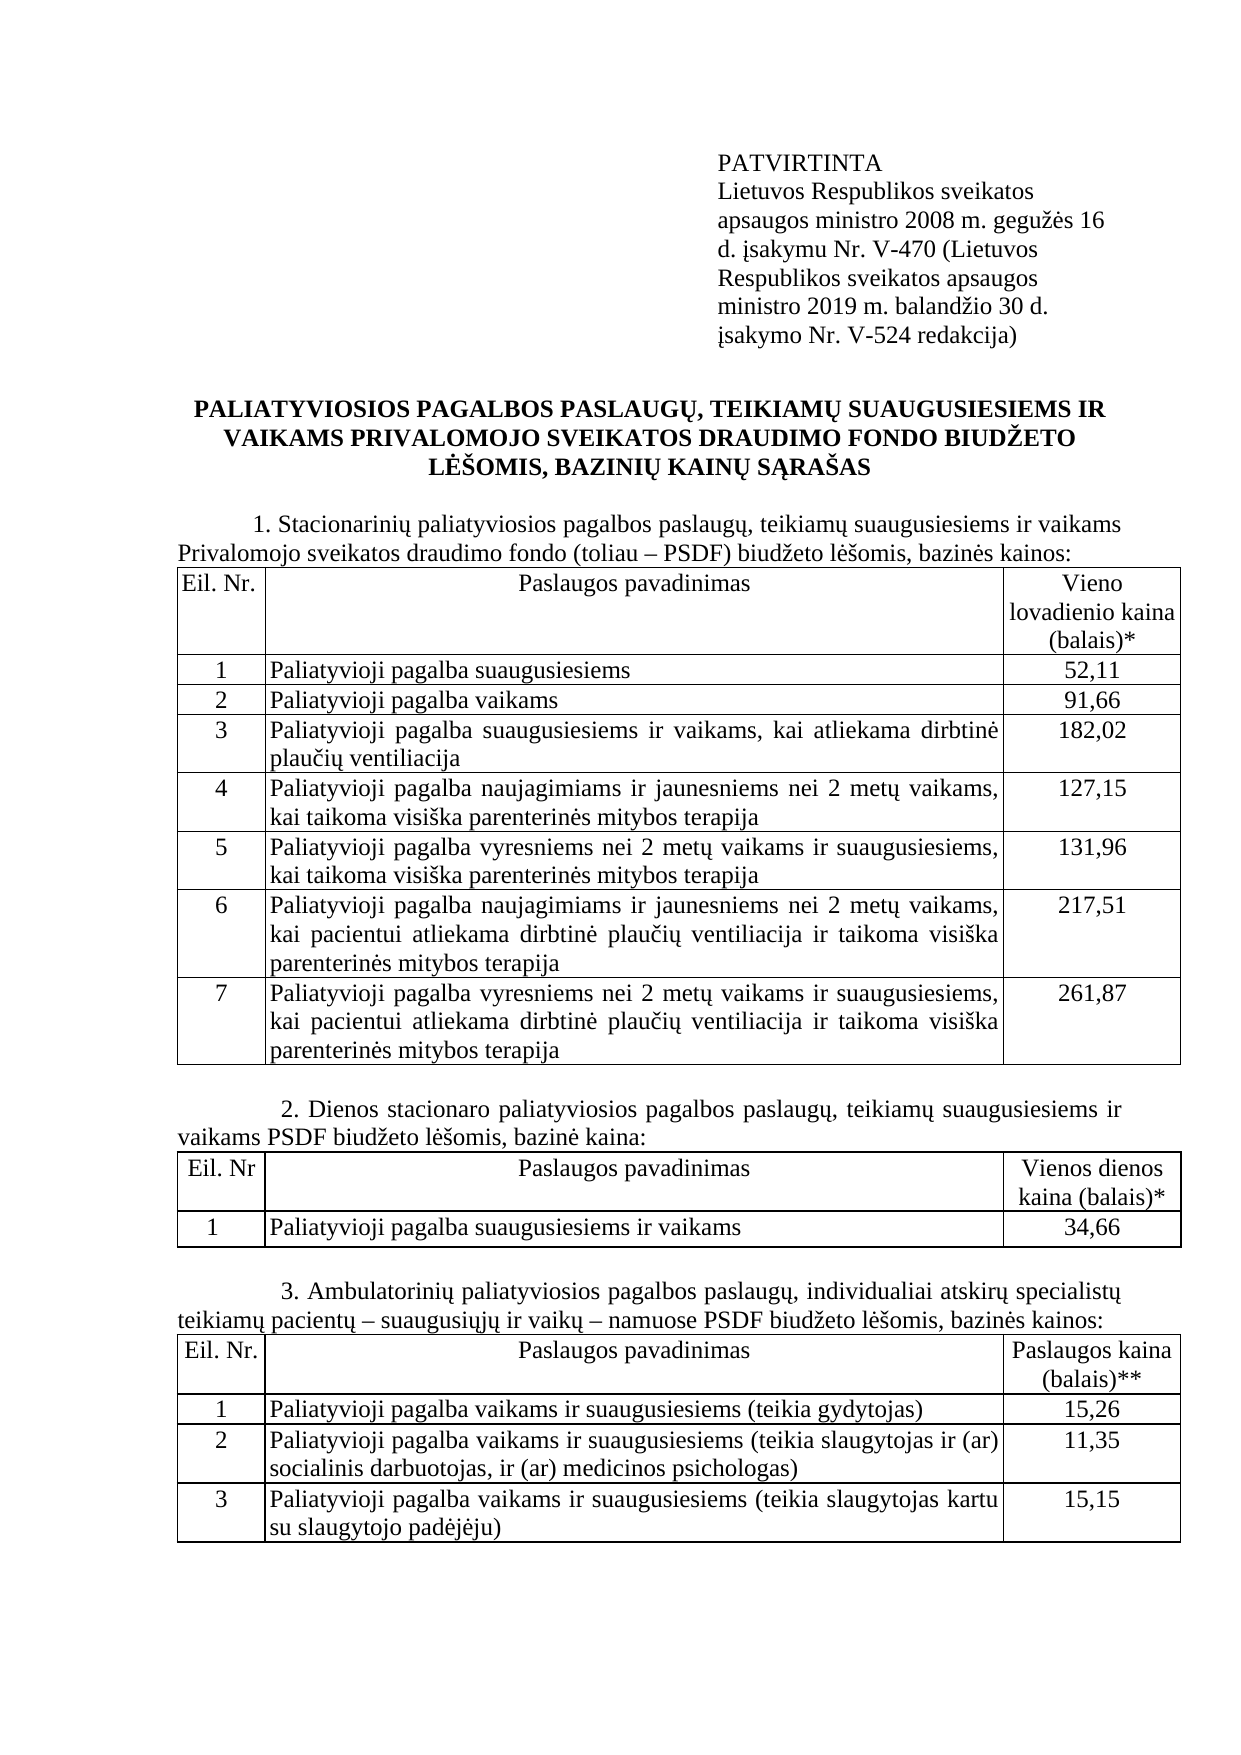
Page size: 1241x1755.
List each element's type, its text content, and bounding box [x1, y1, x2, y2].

table_cell 182,02 [1004, 715, 1180, 772]
table_cell Paliatyvioji pagalba vaikams ir suaugusiesiems (teikia gydytojas) [266, 1395, 1003, 1423]
table_cell 34,66 [1004, 1212, 1180, 1246]
table_cell 11,35 [1004, 1425, 1180, 1482]
table_cell 4 [178, 773, 265, 831]
text Lietuvos Respublikos sveikatos apsaugos ministro 2008 m. gegužės 16 d. įsakymu Nr. V-470 (Lietuvos Respublikos sveikatos apsaugos ministro 2019 m. balandžio 30 d. įsakymo Nr. V-524 redakcija) [717, 176, 1122, 349]
text 2. Dienos stacionaro paliatyviosios pagalbos paslaugų, teikiamų suaugusiesiems ir vaikams PSDF biudžeto lėšomis, bazinė kaina: [177, 1094, 1122, 1151]
table_header Paslaugos pavadinimas [266, 1335, 1003, 1393]
table_cell Paliatyvioji pagalba vyresniems nei 2 metų vaikams ir suaugusiesiems, kai taikoma visiška parenterinės mitybos terapija [266, 832, 1003, 889]
table_header Eil. Nr [178, 1153, 264, 1210]
table_cell Paliatyvioji pagalba suaugusiesiems ir vaikams, kai atliekama dirbtinė plaučių ventiliacija [266, 715, 1003, 772]
table_header Eil. Nr. [178, 1335, 264, 1393]
table_cell 15,26 [1004, 1395, 1180, 1423]
text PALIATYVIOSIOS PAGALBOS PASLAUGŲ, TEIKIAMŲ SUAUGUSIESIEMS IR VAIKAMS PRIVALOMOJO SVEIKATOS DRAUDIMO FONDO BIUDŽETO LĖŠOMIS, BAZINIŲ KAINŲ SĄRAŠAS [177, 394, 1122, 481]
table_cell Paliatyvioji pagalba naujagimiams ir jaunesniems nei 2 metų vaikams, kai taikoma visiška parenterinės mitybos terapija [266, 773, 1003, 831]
table_cell 217,51 [1004, 890, 1180, 977]
table_cell 52,11 [1004, 655, 1180, 684]
table_cell 1 [178, 1212, 264, 1246]
table_cell Paliatyvioji pagalba vyresniems nei 2 metų vaikams ir suaugusiesiems, kai pacientui atliekama dirbtinė plaučių ventiliacija ir taikoma visiška parenterinės mitybos terapija [266, 978, 1003, 1064]
table_header Paslaugos pavadinimas [266, 1153, 1003, 1210]
table_cell 2 [178, 685, 265, 714]
table_cell 1 [178, 655, 265, 684]
table_cell 131,96 [1004, 832, 1180, 889]
table_cell 127,15 [1004, 773, 1180, 831]
table_cell 91,66 [1004, 685, 1180, 714]
table_cell 2 [178, 1425, 264, 1482]
table_cell 15,15 [1004, 1484, 1180, 1541]
table_cell Paliatyvioji pagalba suaugusiesiems [266, 655, 1003, 684]
table_cell 3 [178, 1484, 264, 1541]
table_cell Paliatyvioji pagalba naujagimiams ir jaunesniems nei 2 metų vaikams, kai pacientui atliekama dirbtinė plaučių ventiliacija ir taikoma visiška parenterinės mitybos terapija [266, 890, 1003, 977]
table_header Eil. Nr. [178, 568, 265, 654]
table_header Paslaugos kaina (balais)** [1004, 1335, 1180, 1393]
text 3. Ambulatorinių paliatyviosios pagalbos paslaugų, individualiai atskirų specialistų teikiamų pacientų – suaugusiųjų ir vaikų – namuose PSDF biudžeto lėšomis, bazinės kainos: [177, 1276, 1122, 1334]
table_cell 3 [178, 715, 265, 772]
table_cell Paliatyvioji pagalba vaikams ir suaugusiesiems (teikia slaugytojas kartu su slaugytojo padėjėju) [266, 1484, 1003, 1541]
table_cell 1 [178, 1395, 264, 1423]
table_cell Paliatyvioji pagalba vaikams ir suaugusiesiems (teikia slaugytojas ir (ar) socialinis darbuotojas, ir (ar) medicinos psichologas) [266, 1425, 1003, 1482]
table_cell 5 [178, 832, 265, 889]
table_cell 6 [178, 890, 265, 977]
table_header Vienos dienos kaina (balais)* [1004, 1153, 1180, 1210]
table_header Vieno lovadienio kaina (balais)* [1004, 568, 1180, 654]
text 1. Stacionarinių paliatyviosios pagalbos paslaugų, teikiamų suaugusiesiems ir vaikams Privalomojo sveikatos draudimo fondo (toliau – PSDF) biudžeto lėšomis, bazinės kainos: [177, 509, 1122, 567]
table_cell 7 [178, 978, 265, 1064]
table_cell Paliatyvioji pagalba vaikams [266, 685, 1003, 714]
text PATVIRTINTA [717, 148, 1122, 176]
table_header Paslaugos pavadinimas [266, 568, 1003, 654]
table_cell 261,87 [1004, 978, 1180, 1064]
table_cell Paliatyvioji pagalba suaugusiesiems ir vaikams [266, 1212, 1003, 1246]
